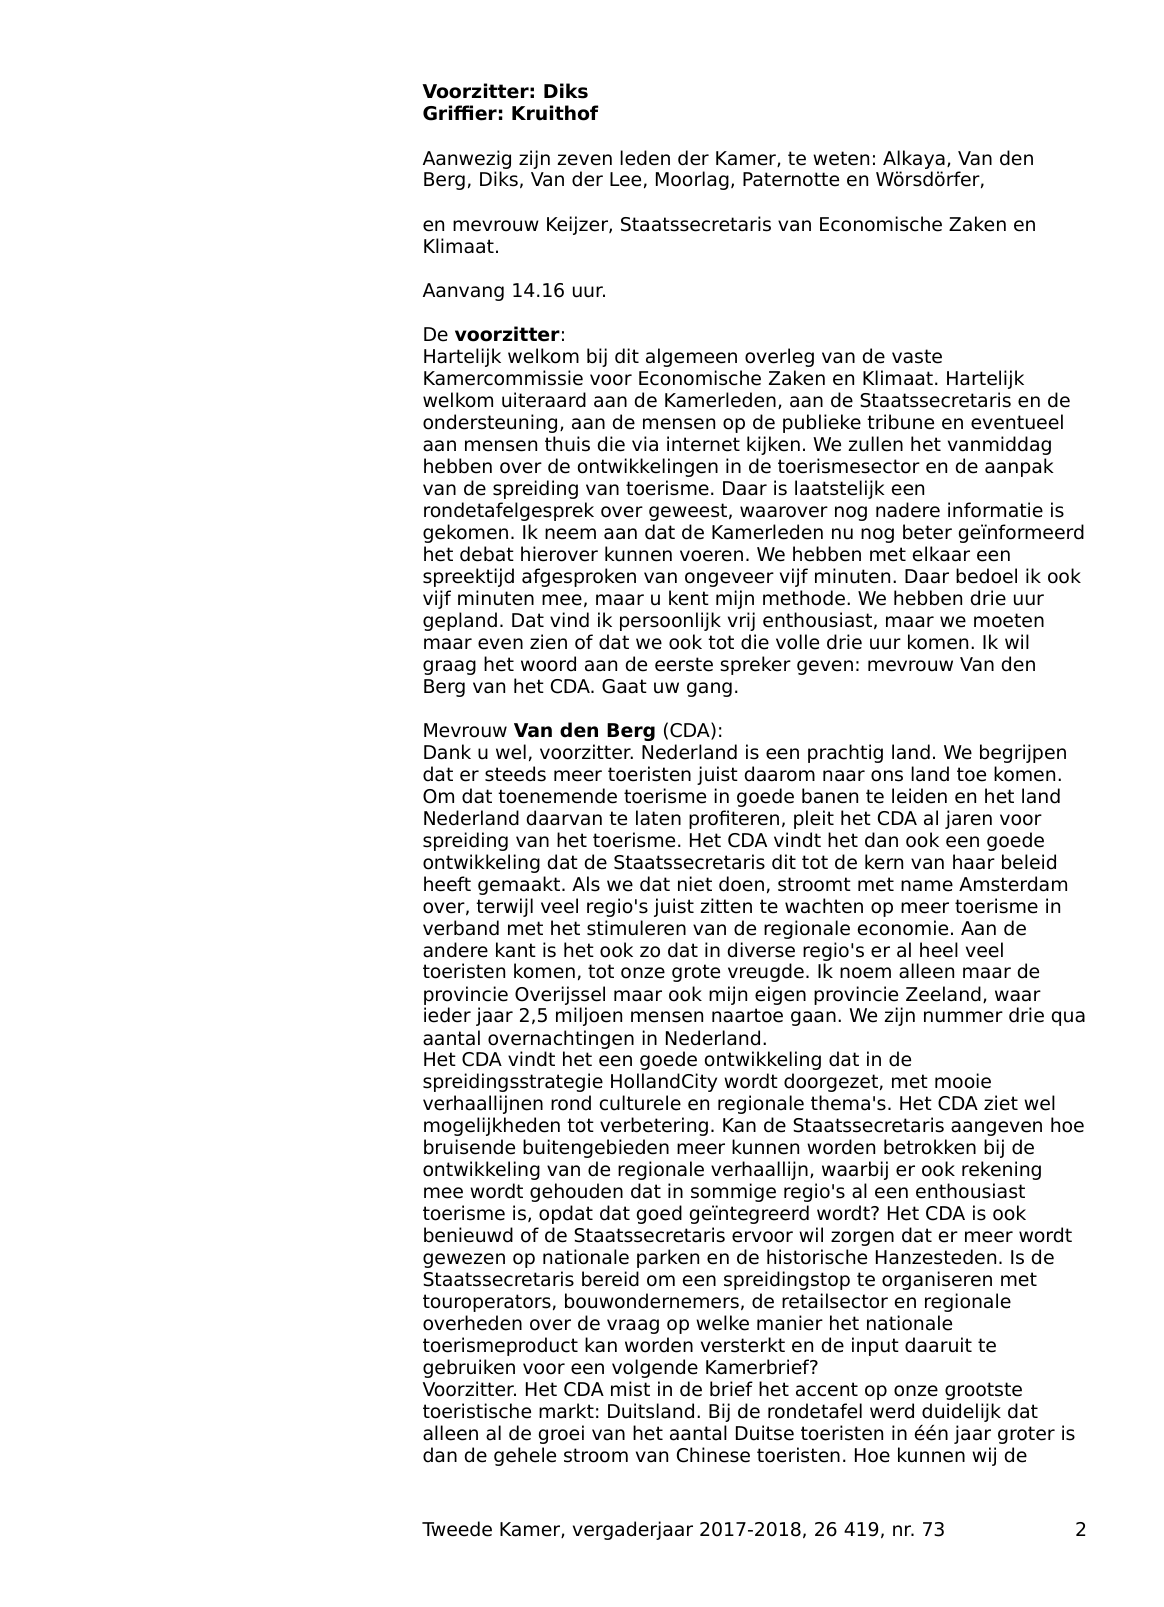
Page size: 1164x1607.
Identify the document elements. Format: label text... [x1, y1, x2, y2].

text Het CDA vindt het een goede ontwikkeling dat in de spreidingsstrategie HollandCity wordt doorgezet, met mooie verhaallijnen rond culturele en regionale thema's. Het CDA ziet wel mogelijkheden tot verbetering. Kan de Staatssecretaris aangeven hoe bruisende buitengebieden meer kunnen worden betrokken bij de ontwikkeling van de regionale verhaallijn, waarbij er ook rekening mee wordt gehouden dat in sommige regio's al een enthousiast toerisme is, opdat dat goed geïntegreerd wordt? Het CDA is ook benieuwd of de Staatssecretaris ervoor wil zorgen dat er meer wordt gewezen op nationale parken en de historische Hanzesteden. Is de Staatssecretaris bereid om een spreidingstop te organiseren met touroperators, bouwondernemers, de retailsector en regionale overheden over de vraag op welke manier het nationale toerismeproduct kan worden versterkt en de input daaruit te gebruiken voor een volgende Kamerbrief? [422, 1049, 1087, 1379]
text Voorzitter. Het CDA mist in de brief het accent op onze grootste toeristische markt: Duitsland. Bij de rondetafel werd duidelijk dat alleen al de groei van het aantal Duitse toeristen in één jaar groter is dan de gehele stroom van Chinese toeristen. Hoe kunnen wij de [422, 1379, 1087, 1467]
text Hartelijk welkom bij dit algemeen overleg van de vaste Kamercommissie voor Economische Zaken en Klimaat. Hartelijk welkom uiteraard aan de Kamerleden, aan de Staatssecretaris en de ondersteuning, aan de mensen op de publieke tribune en eventueel aan mensen thuis die via internet kijken. We zullen het vanmiddag hebben over de ontwikkelingen in de toerismesector en de aanpak van de spreiding van toerisme. Daar is laatstelijk een rondetafelgesprek over geweest, waarover nog nadere informatie is gekomen. Ik neem aan dat de Kamerleden nu nog beter geïnformeerd het debat hierover kunnen voeren. We hebben met elkaar een spreektijd afgesproken van ongeveer vijf minuten. Daar bedoel ik ook vijf minuten mee, maar u kent mijn methode. We hebben drie uur gepland. Dat vind ik persoonlijk vrij enthousiast, maar we moeten maar even zien of dat we ook tot die volle drie uur komen. Ik wil graag het woord aan de eerste spreker geven: mevrouw Van den Berg van het CDA. Gaat uw gang. [422, 346, 1087, 697]
text Griffier: Kruithof [422, 103, 1087, 125]
text Aanwezig zijn zeven leden der Kamer, te weten: Alkaya, Van den Berg, Diks, Van der Lee, Moorlag, Paternotte en Wörsdörfer, [422, 147, 1087, 191]
text De voorzitter: [422, 324, 1087, 346]
text Mevrouw Van den Berg (CDA): [422, 720, 1087, 742]
text Voorzitter: Diks [422, 81, 1087, 103]
text Aanvang 14.16 uur. [422, 280, 1087, 302]
text en mevrouw Keijzer, Staatssecretaris van Economische Zaken en Klimaat. [422, 213, 1087, 257]
text Dank u wel, voorzitter. Nederland is een prachtig land. We begrijpen dat er steeds meer toeristen juist daarom naar ons land toe komen. Om dat toenemende toerisme in goede banen te leiden en het land Nederland daarvan te laten profiteren, pleit het CDA al jaren voor spreiding van het toerisme. Het CDA vindt het dan ook een goede ontwikkeling dat de Staatssecretaris dit tot de kern van haar beleid heeft gemaakt. Als we dat niet doen, stroomt met name Amsterdam over, terwijl veel regio's juist zitten te wachten op meer toerisme in verband met het stimuleren van de regionale economie. Aan de andere kant is het ook zo dat in diverse regio's er al heel veel toeristen komen, tot onze grote vreugde. Ik noem alleen maar de provincie Overijssel maar ook mijn eigen provincie Zeeland, waar ieder jaar 2,5 miljoen mensen naartoe gaan. We zijn nummer drie qua aantal overnachtingen in Nederland. [422, 742, 1087, 1049]
